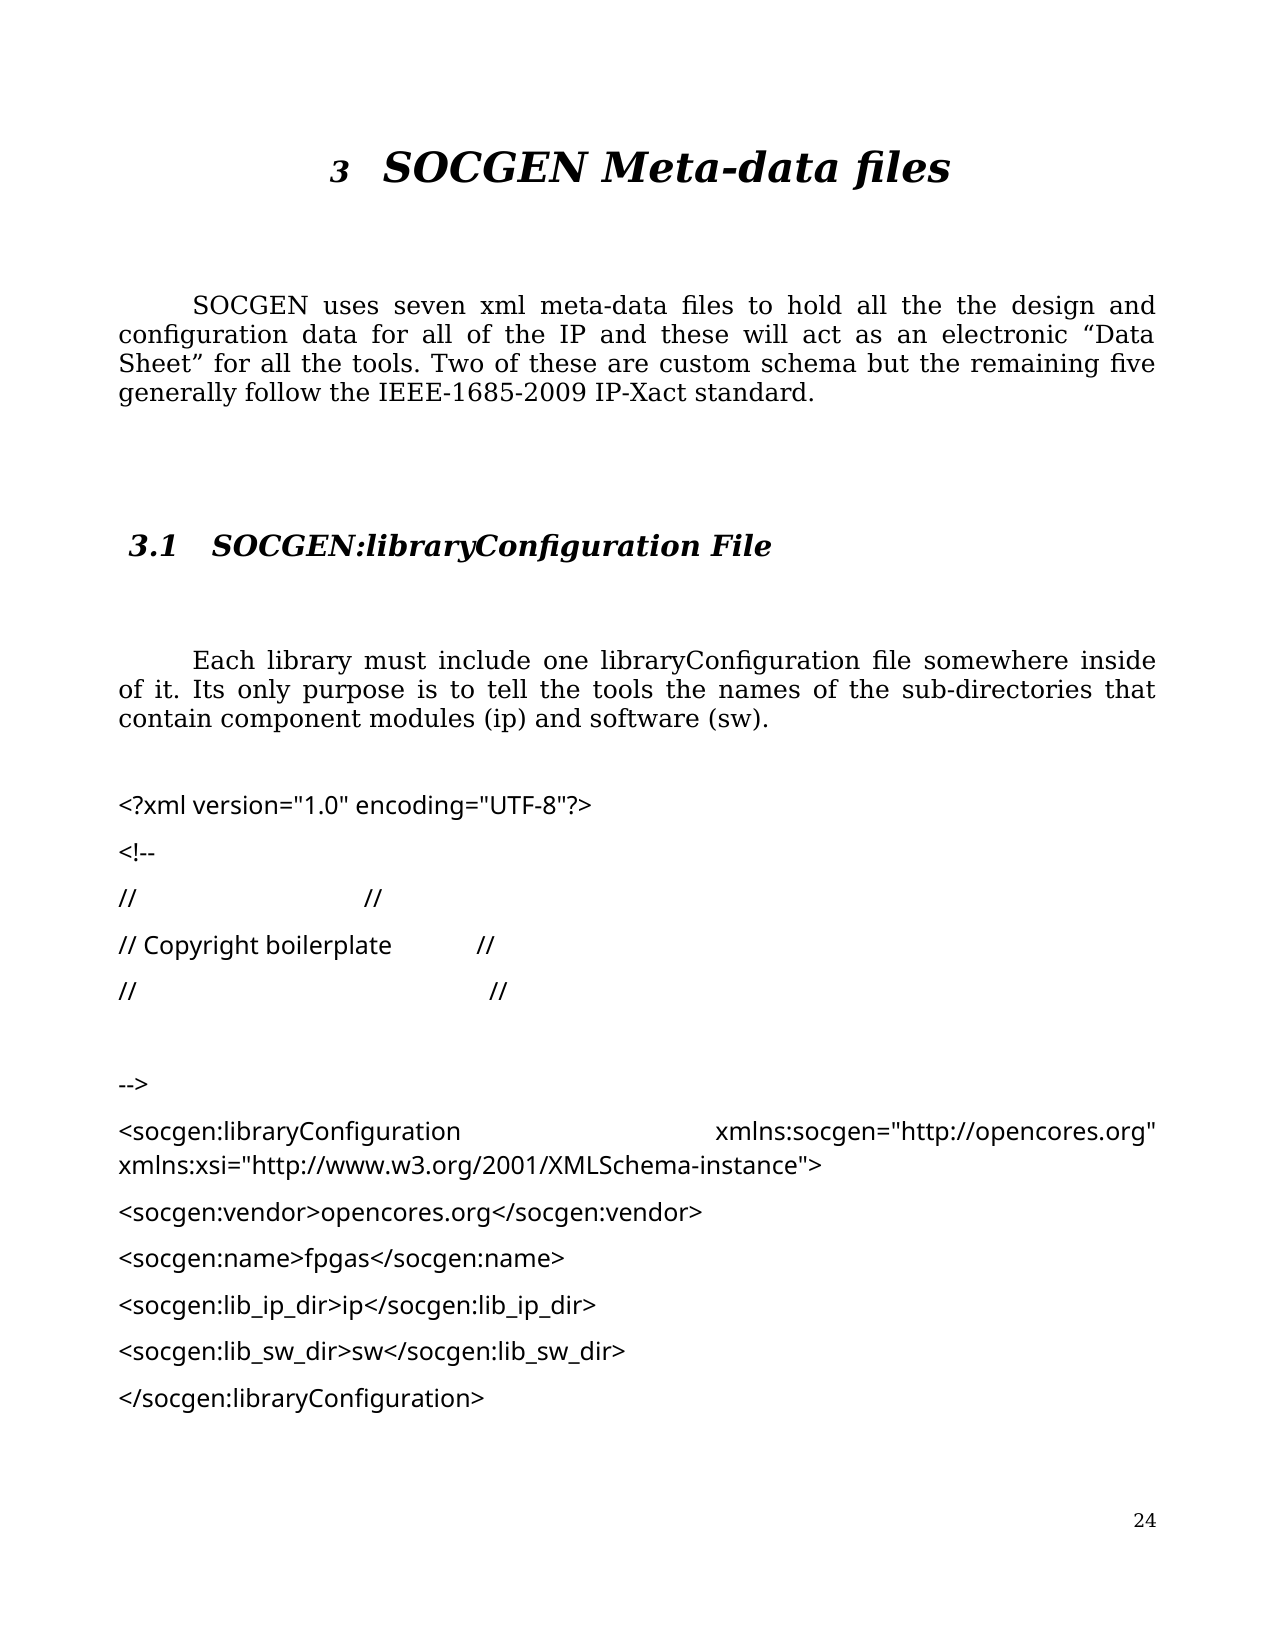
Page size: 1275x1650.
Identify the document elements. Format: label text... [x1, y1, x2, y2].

text Each library must include one libraryConfiguration file somewhere inside of it. Its only purpose is to tell the tools the names of the sub-directories that contain component modules (ip) and software (sw). [118, 646, 1157, 734]
text // Copyright boilerplate // [118, 927, 1157, 962]
text <socgen:libraryConfiguration xmlns:socgen="http://opencores.org" xmlns:xsi="http://www.w3.org/2001/XMLSchema-instance"> [118, 1114, 1157, 1182]
text <!-- [118, 834, 1157, 868]
text <socgen:lib_ip_dir>ip</socgen:lib_ip_dir> [118, 1287, 1157, 1322]
text // // [118, 881, 1157, 915]
text <socgen:lib_sw_dir>sw</socgen:lib_sw_dir> [118, 1334, 1157, 1368]
subtitle SOCGEN:libraryConfiguration File [118, 528, 1157, 563]
text SOCGEN uses seven xml meta-data files to hold all the the design and configuration data for all of the IP and these will act as an electronic “Data Sheet” for all the tools. Two of these are custom schema but the remaining five generally follow the IEEE-1685-2009 IP-Xact standard. [118, 291, 1157, 408]
text <socgen:name>fpgas</socgen:name> [118, 1241, 1157, 1275]
text <?xml version="1.0" encoding="UTF-8"?> [118, 788, 1157, 822]
subtitle SOCGEN Meta-data files [118, 143, 1157, 192]
text --> [118, 1067, 1157, 1101]
text </socgen:libraryConfiguration> [118, 1381, 1157, 1415]
text // // [118, 974, 1157, 1008]
text <socgen:vendor>opencores.org</socgen:vendor> [118, 1194, 1157, 1228]
